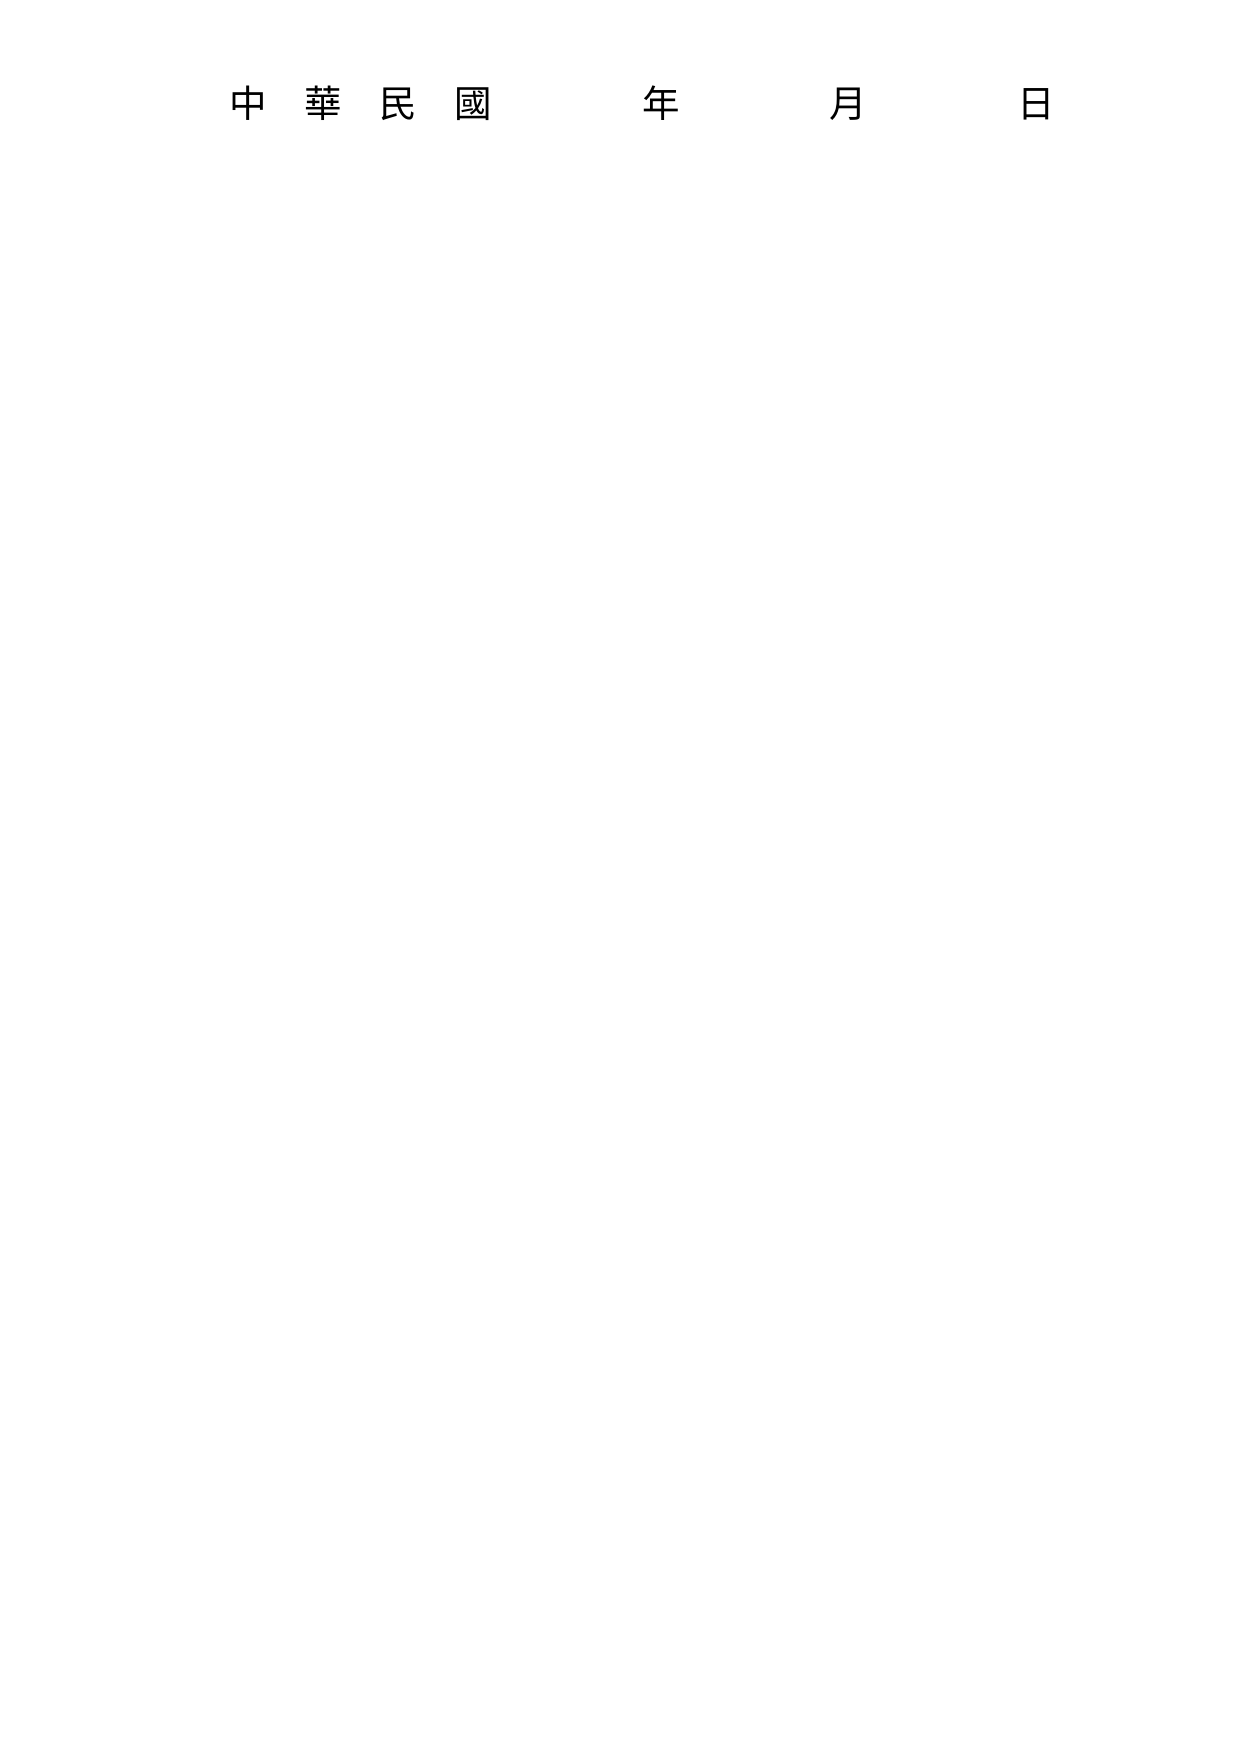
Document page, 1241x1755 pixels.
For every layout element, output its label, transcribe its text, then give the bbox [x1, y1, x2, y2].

text 中 華 民 國 年 月 日 [161, 74, 1122, 128]
